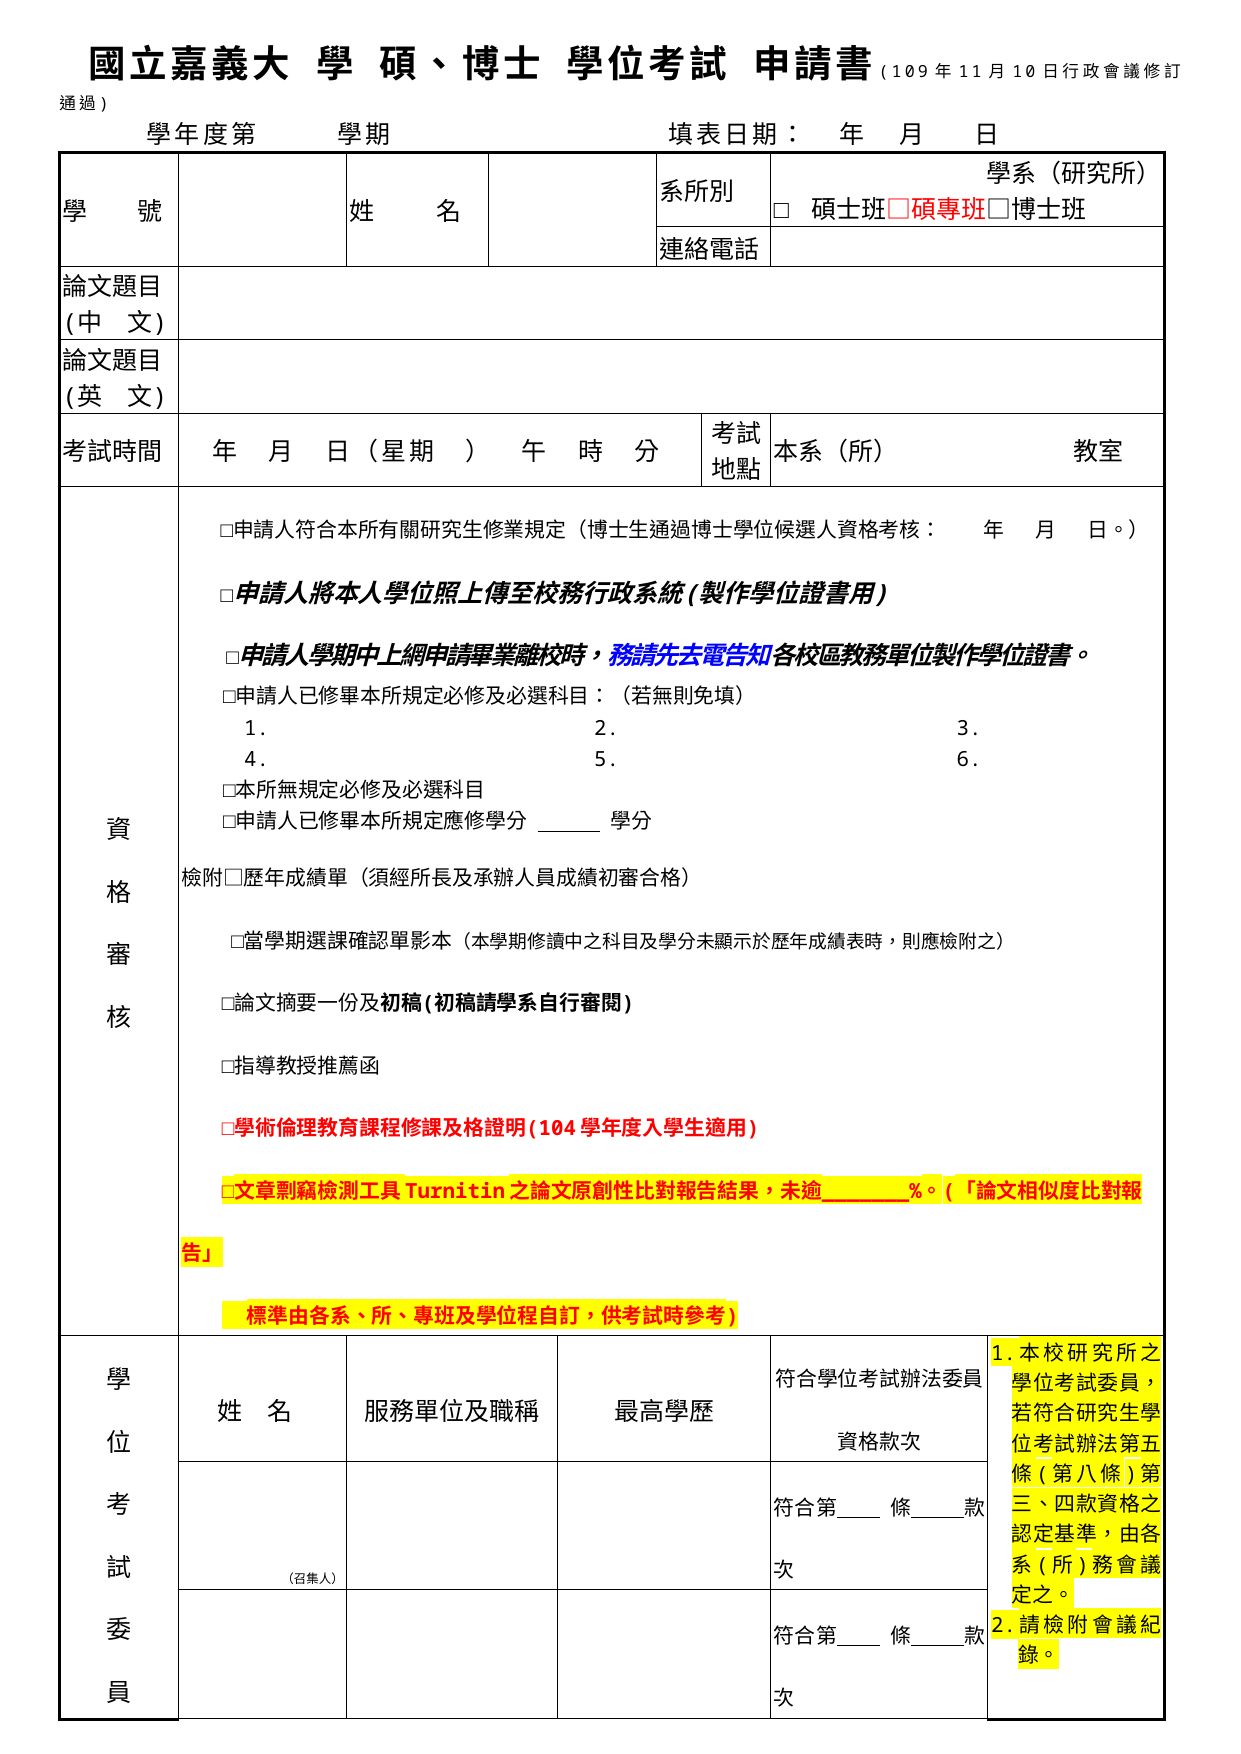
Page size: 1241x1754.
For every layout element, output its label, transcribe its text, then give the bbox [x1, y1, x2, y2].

table_cell 符合學位考試辦法委員資格款次 [771, 1336, 987, 1461]
table_cell 年 月 日（星期 ） 午 時 分 [179, 414, 701, 486]
table_cell 服務單位及職稱 [347, 1336, 557, 1461]
table_cell [179, 267, 1163, 339]
text 學年度第 學期 填表日期： 年 月 日 [59, 114, 1181, 151]
table_cell 資 格 審 核 [61, 487, 178, 1335]
table_header 學系（研究所） 碩士班□碩專班□博士班 [771, 154, 1163, 226]
table_cell 符合第 條 款次 [771, 1590, 987, 1717]
table_cell 符合第 條 款次 [771, 1462, 987, 1589]
table_cell 本系（所） 教室 [771, 414, 1163, 486]
table_header [489, 154, 656, 266]
table_cell （召集人） [179, 1462, 346, 1589]
table_cell [558, 1590, 770, 1717]
table_cell [771, 227, 1163, 266]
table_cell 姓 名 [179, 1336, 346, 1461]
table_cell 1.本校研究所之學位考試委員，若符合研究生學位考試辦法第五條(第八條)第三、四款資格之認定基準，由各系(所)務會議定之。 2.請檢附會議紀錄。 [988, 1336, 1163, 1717]
table_cell 論文題目 (中 文) [61, 267, 178, 339]
table_cell [558, 1462, 770, 1589]
table_cell 學 位 考 試 委 員 [61, 1336, 178, 1717]
table_cell 論文題目 (英 文) [61, 340, 178, 413]
table_cell 最高學歷 [558, 1336, 770, 1461]
table_cell [179, 1590, 346, 1717]
table_header 學 號 [61, 154, 178, 266]
table_cell [347, 1462, 557, 1589]
text 國立嘉義大 學 碩、博士 學位考試 申請書(109年11月10日行政會議修訂通過) [59, 33, 1181, 114]
table_cell 考試時間 [61, 414, 178, 486]
table_cell □申請人符合本所有關研究生修業規定（博士生通過博士學位候選人資格考核： 年 月 日。） □申請人將本人學位照上傳至校務行政系統(製作學位證書用) □申請人學期中上網申請畢業離校時，務請先去電告知各校區教務單位製作學位證書。 □申請人已修畢本所規定必修及必選科目：（若無則免填） 1. 2. 3. 4. 5. 6. □本所無規定必修及必選科目 □申請人已修畢本所規定應修學分 學分 檢附□歷年成績單（須經所長及承辦人員成績初審合格） □當學期選課確認單影本（本學期修讀中之科目及學分未顯示於歷年成績表時，則應檢附之） □論文摘要一份及初稿(初稿請學系自行審閱) □指導教授推薦函 □學術倫理教育課程修課及格證明(104學年度入學生適用) □文章剽竊檢測工具Turnitin之論文原創性比對報告結果，未逾_______%。(「論文相似度比對報告」 標準由各系、所、專班及學位程自訂，供考試時參考) [179, 487, 1163, 1335]
table_cell 連絡電話 [657, 227, 770, 266]
table_header [179, 154, 346, 266]
table_cell [179, 340, 1163, 413]
table_header 姓 名 [347, 154, 488, 266]
table_header 系所別 [657, 154, 770, 226]
table_cell 考試 地點 [702, 414, 770, 486]
table_cell [347, 1590, 557, 1717]
